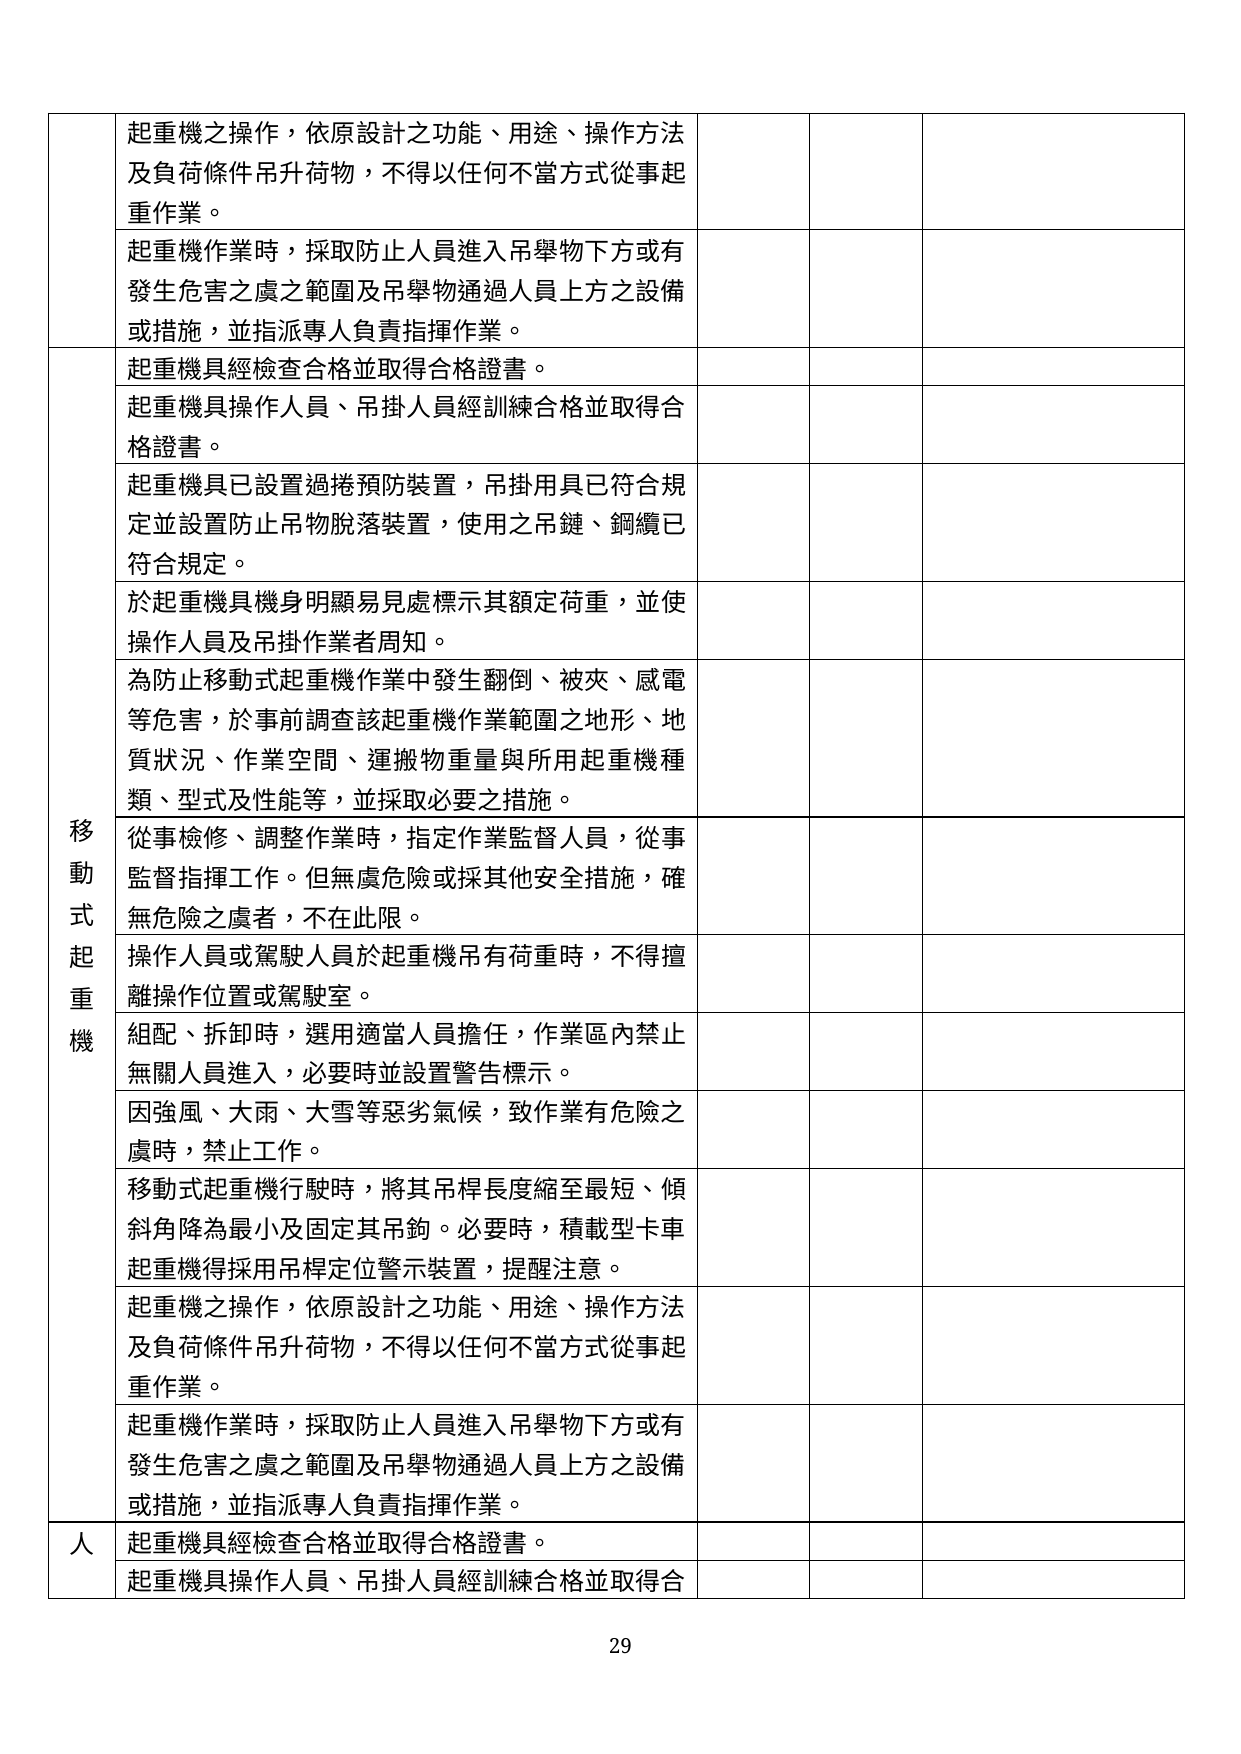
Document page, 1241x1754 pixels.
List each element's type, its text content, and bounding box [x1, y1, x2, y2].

table_cell [810, 582, 922, 659]
table_cell 起重機之操作，依原設計之功能、用途、操作方法及負荷條件吊升荷物，不得以任何不當方式從事起重作業。 [116, 114, 697, 229]
table_cell [810, 1091, 922, 1168]
table_cell 起重機具經檢查合格並取得合格證書。 [116, 1523, 697, 1559]
table_cell 從事檢修、調整作業時，指定作業監督人員，從事監督指揮工作。但無虞危險或採其他安全措施，確無危險之虞者，不在此限。 [116, 818, 697, 934]
table_cell [698, 1287, 809, 1403]
table_cell [923, 660, 1184, 816]
table_cell 於起重機具機身明顯易見處標示其額定荷重，並使操作人員及吊掛作業者周知。 [116, 582, 697, 659]
table_cell 起重機具操作人員、吊掛人員經訓練合格並取得合 [116, 1561, 697, 1598]
table_cell [810, 1561, 922, 1598]
table_cell [923, 114, 1184, 229]
table_cell [810, 1523, 922, 1559]
table_cell [810, 1169, 922, 1286]
table_cell [698, 660, 809, 816]
table_cell 人 [49, 1523, 115, 1598]
table_cell 起重機之操作，依原設計之功能、用途、操作方法及負荷條件吊升荷物，不得以任何不當方式從事起重作業。 [116, 1287, 697, 1403]
table_cell [810, 1287, 922, 1403]
table_cell [698, 1561, 809, 1598]
table_cell 起重機作業時，採取防止人員進入吊舉物下方或有發生危害之虞之範圍及吊舉物通過人員上方之設備或措施，並指派專人負責指揮作業。 [116, 230, 697, 347]
table_cell [698, 582, 809, 659]
table_cell [923, 1561, 1184, 1598]
table_cell [923, 935, 1184, 1012]
table_cell 起重機作業時，採取防止人員進入吊舉物下方或有發生危害之虞之範圍及吊舉物通過人員上方之設備或措施，並指派專人負責指揮作業。 [116, 1405, 697, 1521]
table_cell [810, 230, 922, 347]
table_cell 移動式起重機行駛時，將其吊桿長度縮至最短、傾斜角降為最小及固定其吊鉤。必要時，積載型卡車起重機得採用吊桿定位警示裝置，提醒注意。 [116, 1169, 697, 1286]
table_cell 組配、拆卸時，選用適當人員擔任，作業區內禁止無關人員進入，必要時並設置警告標示。 [116, 1013, 697, 1090]
table_cell [810, 348, 922, 385]
table_cell 起重機具經檢查合格並取得合格證書。 [116, 348, 697, 385]
table_cell [923, 464, 1184, 581]
table_cell [810, 1013, 922, 1090]
table_cell 起重機具操作人員、吊掛人員經訓練合格並取得合格證書。 [116, 386, 697, 463]
table_cell [810, 114, 922, 229]
table_cell [698, 818, 809, 934]
table_cell [810, 1405, 922, 1521]
table_cell [698, 1169, 809, 1286]
table_cell [698, 386, 809, 463]
table_cell [698, 114, 809, 229]
table_cell [923, 1523, 1184, 1559]
table_cell [810, 818, 922, 934]
table_cell [923, 582, 1184, 659]
table_cell [923, 1013, 1184, 1090]
table_cell [698, 1523, 809, 1559]
table_cell [923, 230, 1184, 347]
table_cell [923, 348, 1184, 385]
table_cell 起重機具已設置過捲預防裝置，吊掛用具已符合規定並設置防止吊物脫落裝置，使用之吊鏈、鋼纜已符合規定。 [116, 464, 697, 581]
table_cell [810, 464, 922, 581]
table_cell [923, 1287, 1184, 1403]
table_cell [923, 818, 1184, 934]
table_cell [923, 386, 1184, 463]
table_cell 為防止移動式起重機作業中發生翻倒、被夾、感電等危害，於事前調查該起重機作業範圍之地形、地質狀況、作業空間、運搬物重量與所用起重機種類、型式及性能等，並採取必要之措施。 [116, 660, 697, 816]
table_cell [698, 1091, 809, 1168]
table_cell [923, 1405, 1184, 1521]
table_cell [698, 348, 809, 385]
table_cell [698, 1405, 809, 1521]
table_cell [698, 230, 809, 347]
table_cell 操作人員或駕駛人員於起重機吊有荷重時，不得擅離操作位置或駕駛室。 [116, 935, 697, 1012]
table_cell [923, 1091, 1184, 1168]
table_cell [810, 660, 922, 816]
table_cell [49, 114, 115, 347]
table_cell [698, 1013, 809, 1090]
table_cell [698, 935, 809, 1012]
table_cell 因強風、大雨、大雪等惡劣氣候，致作業有危險之虞時，禁止工作。 [116, 1091, 697, 1168]
table_cell [810, 935, 922, 1012]
table_cell [698, 464, 809, 581]
table_cell 移 動 式 起 重 機 [49, 348, 115, 1521]
table_cell [923, 1169, 1184, 1286]
table_cell [810, 386, 922, 463]
